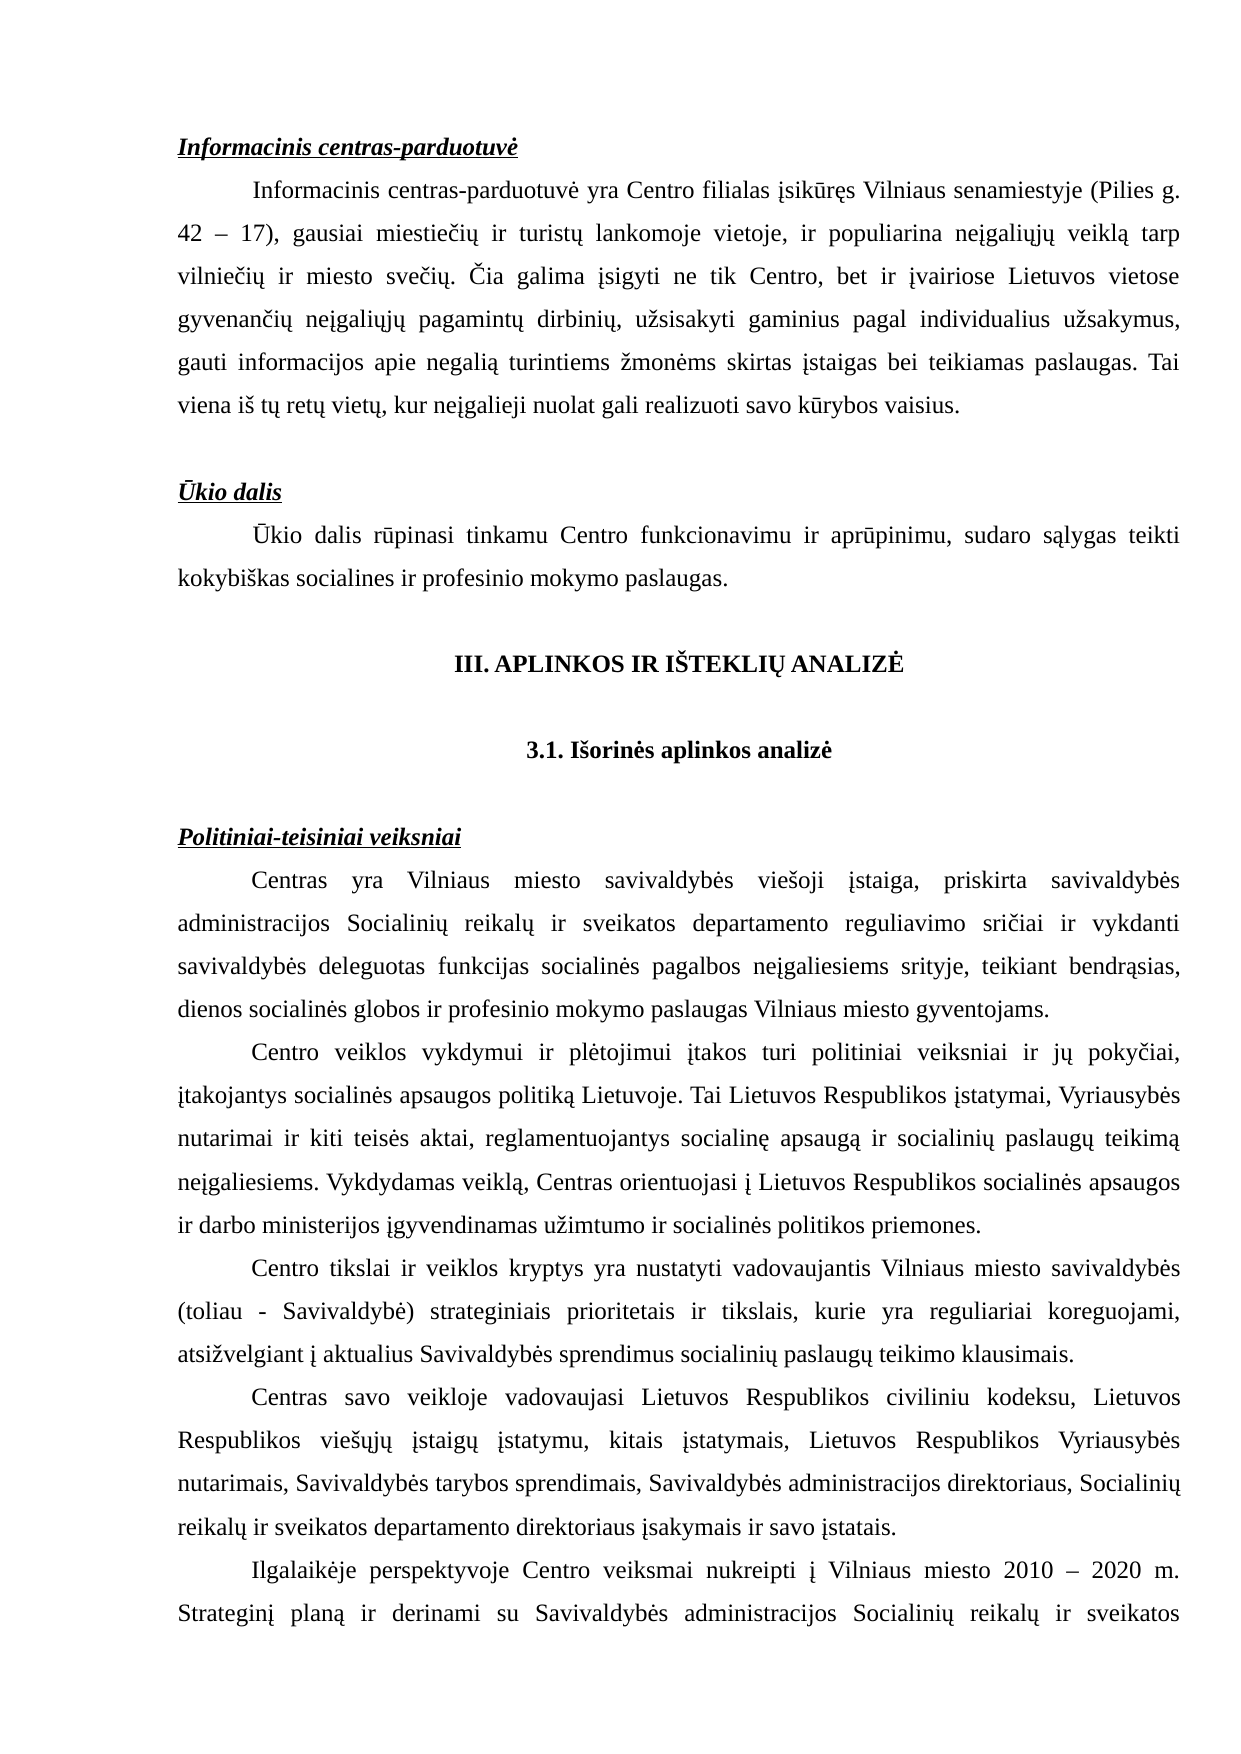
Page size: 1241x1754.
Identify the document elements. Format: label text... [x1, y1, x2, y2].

text Politiniai-teisiniai veiksniai [177, 822, 1181, 850]
text Centras savo veikloje vadovaujasi Lietuvos Respublikos civiliniu kodeksu, Lietuvos Respublikos viešųjų įstaigų įstatymu, kitais įstatymais, Lietuvos Respublikos Vyriausybės nutarimais, Savivaldybės tarybos sprendimais, Savivaldybės administracijos direktoriaus, Socialinių reikalų ir sveikatos departamento direktoriaus įsakymais ir savo įstatais. [177, 1382, 1181, 1540]
text III. APLINKOS IR IŠTEKLIŲ ANALIZĖ [177, 649, 1181, 678]
text 3.1. Išorinės aplinkos analizė [177, 735, 1181, 764]
text Informacinis centras-parduotuvė [177, 132, 1181, 160]
text Ilgalaikėje perspektyvoje Centro veiksmai nukreipti į Vilniaus miesto 2010 – 2020 m. Strateginį planą ir derinami su Savivaldybės administracijos Socialinių reikalų ir sveikatos [177, 1555, 1181, 1627]
text Ūkio dalis rūpinasi tinkamu Centro funkcionavimu ir aprūpinimu, sudaro sąlygas teikti kokybiškas socialines ir profesinio mokymo paslaugas. [177, 520, 1181, 592]
text Centro veiklos vykdymui ir plėtojimui įtakos turi politiniai veiksniai ir jų pokyčiai, įtakojantys socialinės apsaugos politiką Lietuvoje. Tai Lietuvos Respublikos įstatymai, Vyriausybės nutarimai ir kiti teisės aktai, reglamentuojantys socialinę apsaugą ir socialinių paslaugų teikimą neįgaliesiems. Vykdydamas veiklą, Centras orientuojasi į Lietuvos Respublikos socialinės apsaugos ir darbo ministerijos įgyvendinamas užimtumo ir socialinės politikos priemones. [177, 1037, 1181, 1238]
text Informacinis centras-parduotuvė yra Centro filialas įsikūręs Vilniaus senamiestyje (Pilies g. 42 – 17), gausiai miestiečių ir turistų lankomoje vietoje, ir populiarina neįgaliųjų veiklą tarp vilniečių ir miesto svečių. Čia galima įsigyti ne tik Centro, bet ir įvairiose Lietuvos vietose gyvenančių neįgaliųjų pagamintų dirbinių, užsisakyti gaminius pagal individualius užsakymus, gauti informacijos apie negalią turintiems žmonėms skirtas įstaigas bei teikiamas paslaugas. Tai viena iš tų retų vietų, kur neįgalieji nuolat gali realizuoti savo kūrybos vaisius. [177, 175, 1181, 419]
text Centro tikslai ir veiklos kryptys yra nustatyti vadovaujantis Vilniaus miesto savivaldybės (toliau - Savivaldybė) strateginiais prioritetais ir tikslais, kurie yra reguliariai koreguojami, atsižvelgiant į aktualius Savivaldybės sprendimus socialinių paslaugų teikimo klausimais. [177, 1253, 1181, 1368]
text Centras yra Vilniaus miesto savivaldybės viešoji įstaiga, priskirta savivaldybės administracijos Socialinių reikalų ir sveikatos departamento reguliavimo sričiai ir vykdanti savivaldybės deleguotas funkcijas socialinės pagalbos neįgaliesiems srityje, teikiant bendrąsias, dienos socialinės globos ir profesinio mokymo paslaugas Vilniaus miesto gyventojams. [177, 865, 1181, 1023]
text Ūkio dalis [177, 477, 1181, 505]
